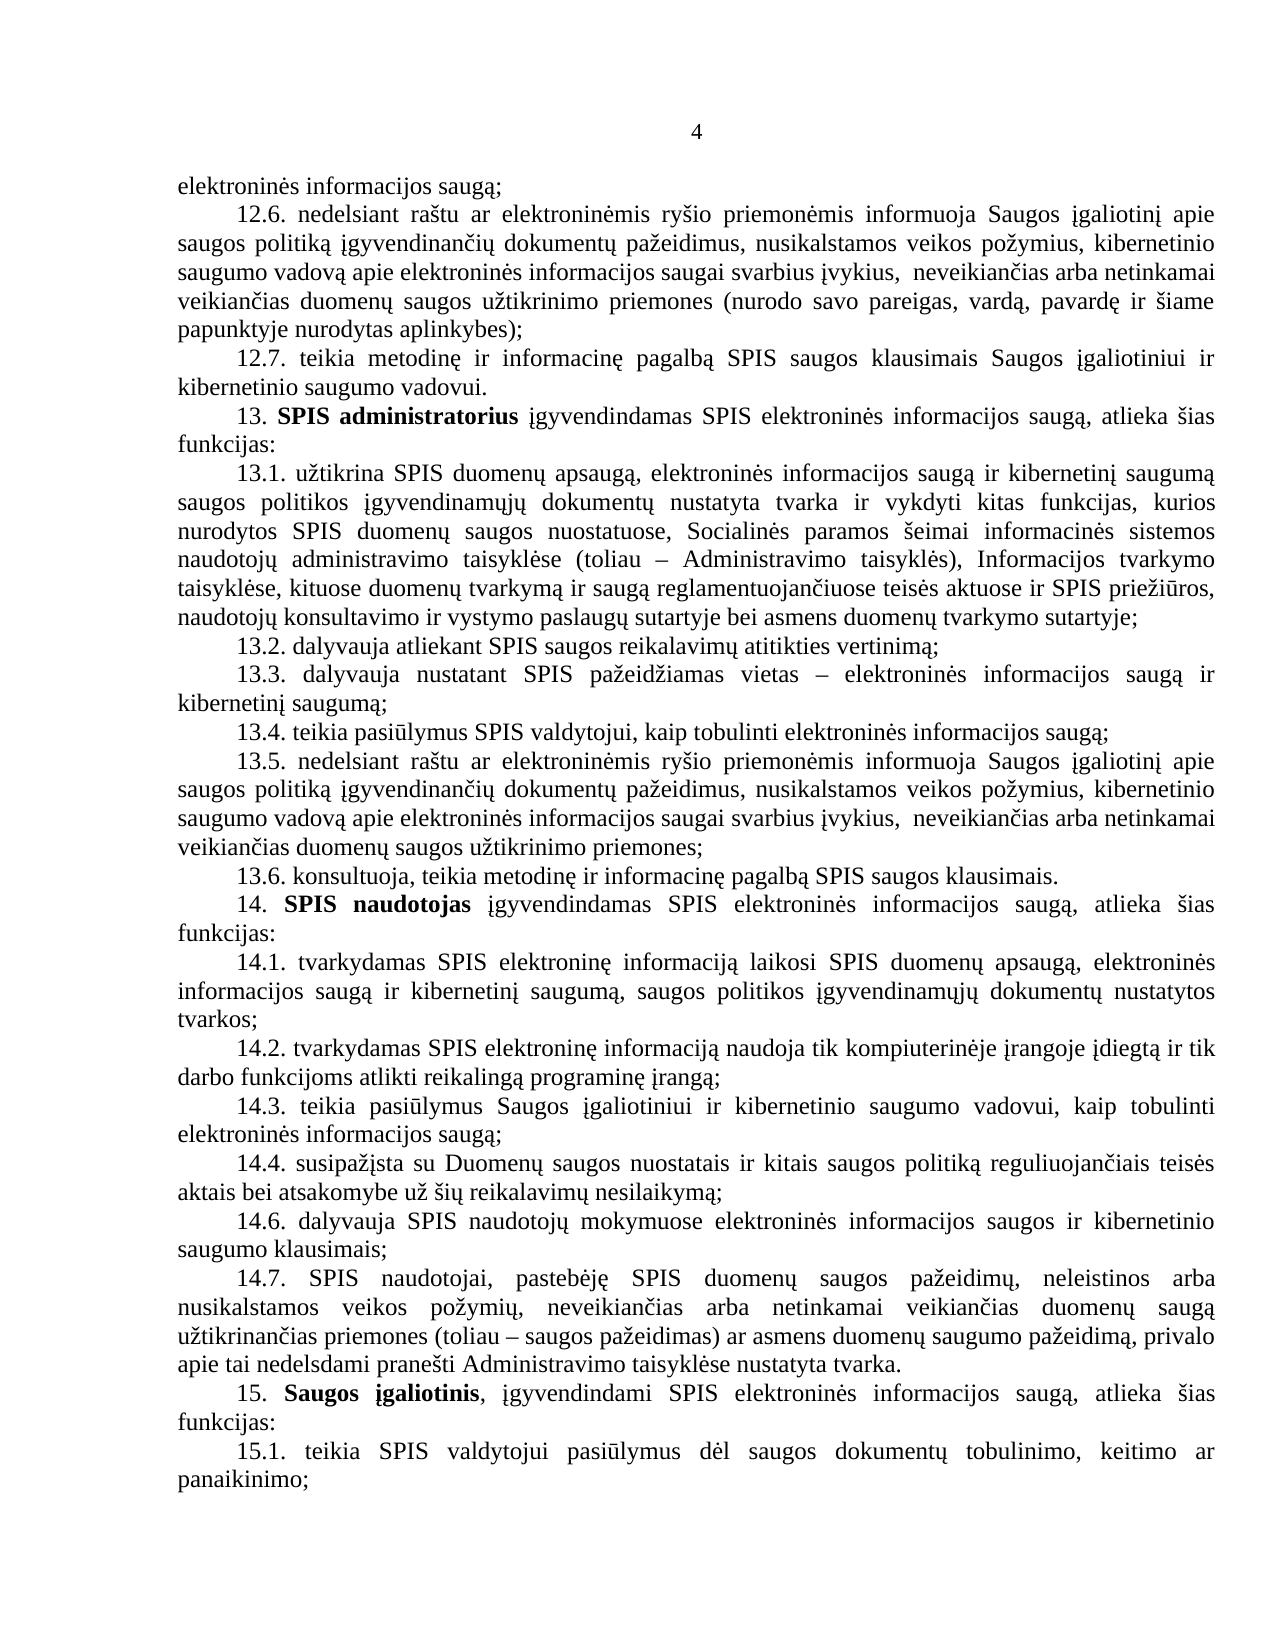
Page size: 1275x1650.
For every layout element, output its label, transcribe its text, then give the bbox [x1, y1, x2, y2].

text 13.3. dalyvauja nustatant SPIS pažeidžiamas vietas – elektroninės informacijos saugą ir kibernetinį saugumą; [177, 659, 1216, 717]
text 13.5. nedelsiant raštu ar elektroninėmis ryšio priemonėmis informuoja Saugos įgaliotinį apie saugos politiką įgyvendinančių dokumentų pažeidimus, nusikalstamos veikos požymius, kibernetinio saugumo vadovą apie elektroninės informacijos saugai svarbius įvykius, neveikiančias arba netinkamai veikiančias duomenų saugos užtikrinimo priemones; [177, 746, 1216, 861]
text 15.1. teikia SPIS valdytojui pasiūlymus dėl saugos dokumentų tobulinimo, keitimo ar panaikinimo; [177, 1436, 1216, 1493]
text 13.1. užtikrina SPIS duomenų apsaugą, elektroninės informacijos saugą ir kibernetinį saugumą saugos politikos įgyvendinamųjų dokumentų nustatyta tvarka ir vykdyti kitas funkcijas, kurios nurodytos SPIS duomenų saugos nuostatuose, Socialinės paramos šeimai informacinės sistemos naudotojų administravimo taisyklėse (toliau – Administravimo taisyklės), Informacijos tvarkymo taisyklėse, kituose duomenų tvarkymą ir saugą reglamentuojančiuose teisės aktuose ir SPIS priežiūros, naudotojų konsultavimo ir vystymo paslaugų sutartyje bei asmens duomenų tvarkymo sutartyje; [177, 458, 1216, 631]
text 14. SPIS naudotojas įgyvendindamas SPIS elektroninės informacijos saugą, atlieka šias funkcijas: [177, 889, 1216, 947]
text 13.6. konsultuoja, teikia metodinę ir informacinę pagalbą SPIS saugos klausimais. [177, 861, 1216, 889]
text 15. Saugos įgaliotinis, įgyvendindami SPIS elektroninės informacijos saugą, atlieka šias funkcijas: [177, 1378, 1216, 1436]
text elektroninės informacijos saugą; [177, 171, 1216, 199]
text 14.7. SPIS naudotojai, pastebėję SPIS duomenų saugos pažeidimų, neleistinos arba nusikalstamos veikos požymių, neveikiančias arba netinkamai veikiančias duomenų saugą užtikrinančias priemones (toliau – saugos pažeidimas) ar asmens duomenų saugumo pažeidimą, privalo apie tai nedelsdami pranešti Administravimo taisyklėse nustatyta tvarka. [177, 1263, 1216, 1378]
text 13. SPIS administratorius įgyvendindamas SPIS elektroninės informacijos saugą, atlieka šias funkcijas: [177, 401, 1216, 458]
text 13.4. teikia pasiūlymus SPIS valdytojui, kaip tobulinti elektroninės informacijos saugą; [177, 717, 1216, 746]
text 14.4. susipažįsta su Duomenų saugos nuostatais ir kitais saugos politiką reguliuojančiais teisės aktais bei atsakomybe už šių reikalavimų nesilaikymą; [177, 1148, 1216, 1206]
text 12.6. nedelsiant raštu ar elektroninėmis ryšio priemonėmis informuoja Saugos įgaliotinį apie saugos politiką įgyvendinančių dokumentų pažeidimus, nusikalstamos veikos požymius, kibernetinio saugumo vadovą apie elektroninės informacijos saugai svarbius įvykius, neveikiančias arba netinkamai veikiančias duomenų saugos užtikrinimo priemones (nurodo savo pareigas, vardą, pavardę ir šiame papunktyje nurodytas aplinkybes); [177, 199, 1216, 343]
text 12.7. teikia metodinę ir informacinę pagalbą SPIS saugos klausimais Saugos įgaliotiniui ir kibernetinio saugumo vadovui. [177, 343, 1216, 401]
text 14.2. tvarkydamas SPIS elektroninę informaciją naudoja tik kompiuterinėje įrangoje įdiegtą ir tik darbo funkcijoms atlikti reikalingą programinę įrangą; [177, 1033, 1216, 1091]
text 14.3. teikia pasiūlymus Saugos įgaliotiniui ir kibernetinio saugumo vadovui, kaip tobulinti elektroninės informacijos saugą; [177, 1091, 1216, 1148]
text 13.2. dalyvauja atliekant SPIS saugos reikalavimų atitikties vertinimą; [177, 631, 1216, 659]
text 14.1. tvarkydamas SPIS elektroninę informaciją laikosi SPIS duomenų apsaugą, elektroninės informacijos saugą ir kibernetinį saugumą, saugos politikos įgyvendinamųjų dokumentų nustatytos tvarkos; [177, 947, 1216, 1033]
text 14.6. dalyvauja SPIS naudotojų mokymuose elektroninės informacijos saugos ir kibernetinio saugumo klausimais; [177, 1206, 1216, 1263]
